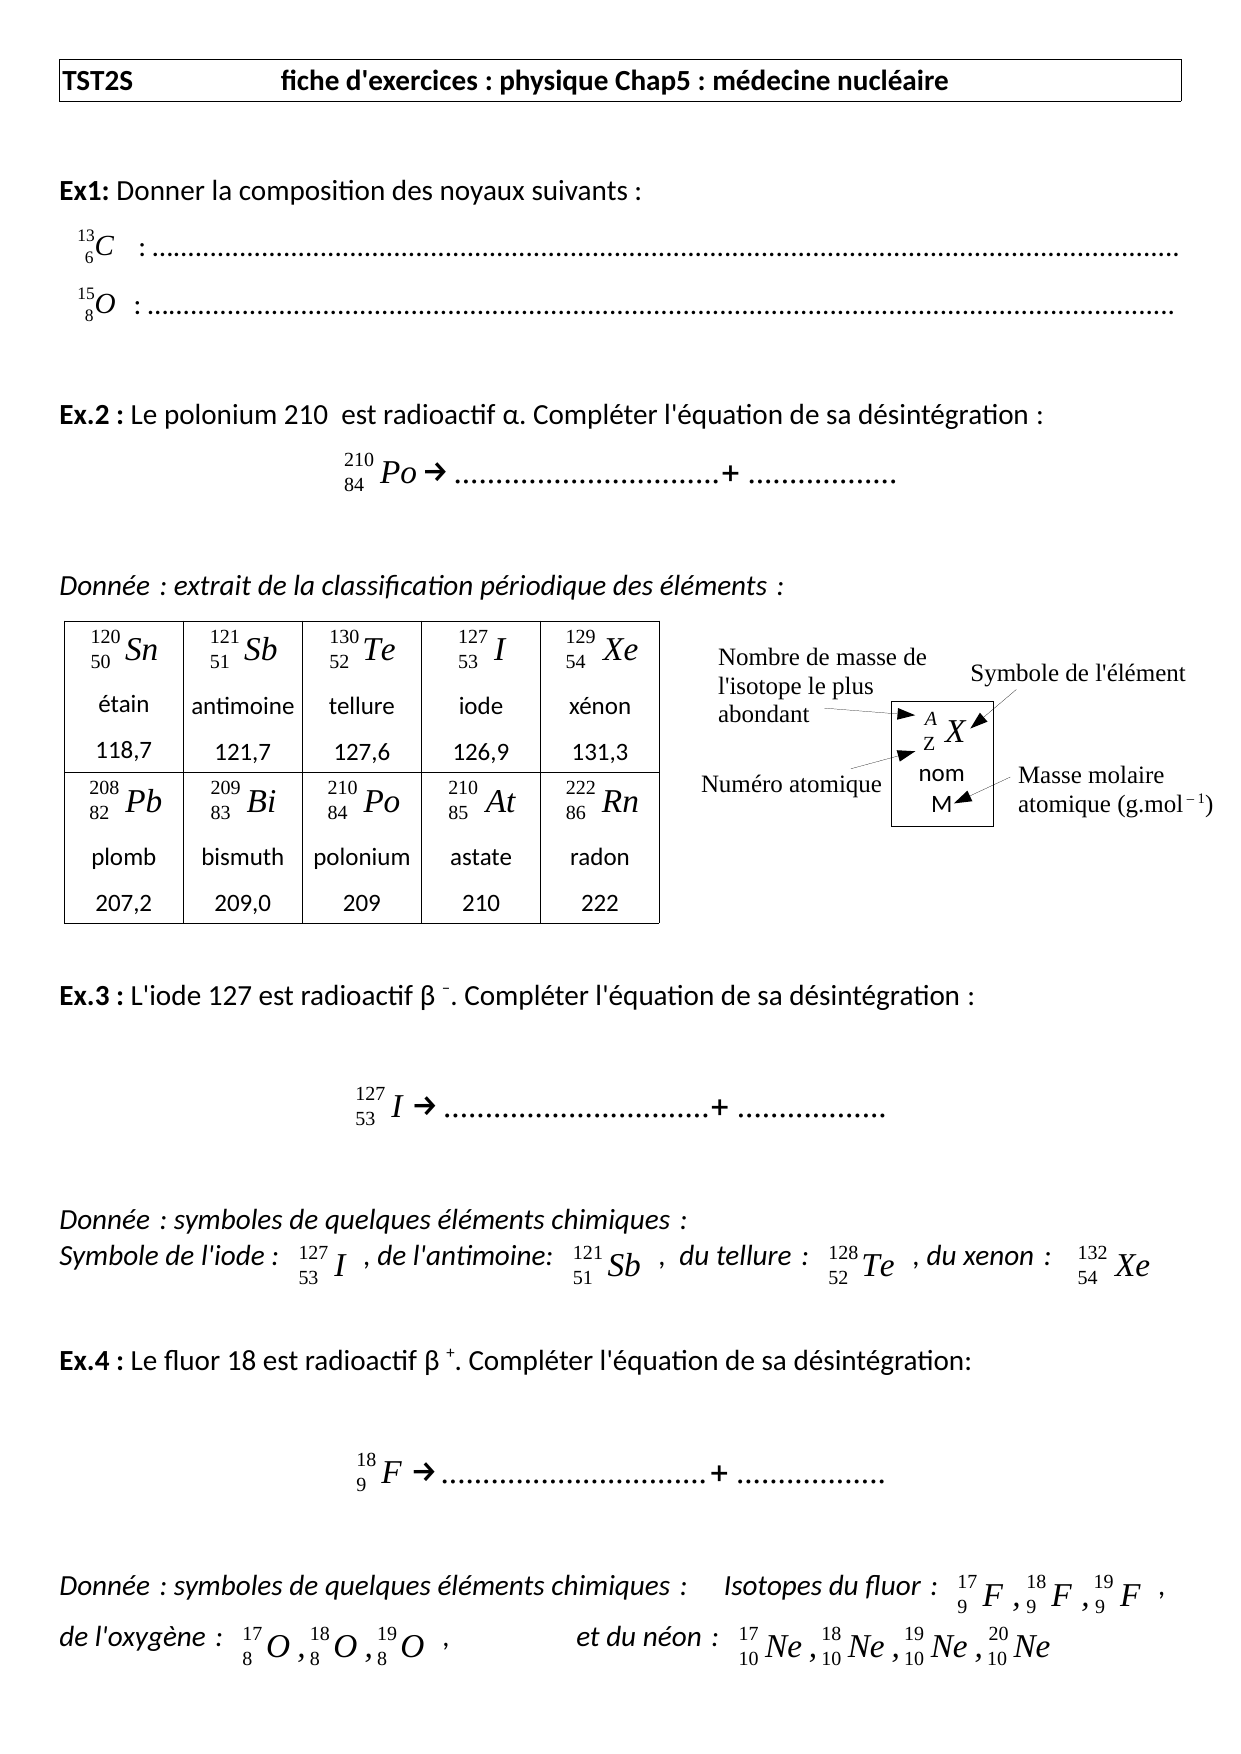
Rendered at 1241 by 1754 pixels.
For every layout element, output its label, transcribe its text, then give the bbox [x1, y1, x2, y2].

table_cell radon 222 [541, 773, 659, 923]
text Ex.4 : Le fluor 18 est radioactif β +. Compléter l'équation de sa désintégration: [59, 1342, 1181, 1378]
table_header tellure 127,6 [303, 622, 421, 772]
table_cell polonium 209 [303, 773, 421, 923]
text : …......................................................................................................................................... [59, 284, 1181, 325]
table_header antimoine 121,7 [184, 622, 302, 772]
text Donnée : symboles de quelques éléments chimiques : Isotopes du fluor :, de l'oxygène :, et du néon : [59, 1567, 1181, 1670]
table_header xénon 131,3 [541, 622, 659, 772]
table_header iode 126,9 [422, 622, 540, 772]
text Donnée : extrait de la classification périodique des éléments : [59, 567, 1181, 603]
text : …......................................................................................................................................... [59, 225, 1181, 266]
text Ex.3 : L'iode 127 est radioactif β –. Compléter l'équation de sa désintégration : [59, 977, 1181, 1012]
table_cell astate 210 [422, 773, 540, 923]
text Donnée : symboles de quelques éléments chimiques : [59, 1201, 1181, 1237]
text Ex.2 : Le polonium 210 est radioactif α. Compléter l'équation de sa désintégration : [59, 396, 1181, 432]
text Symbole de l'iode :, de l'antimoine:, du tellure :, du xenon : [59, 1237, 1181, 1289]
table_cell bismuth 209,0 [184, 773, 302, 923]
table_header étain 118,7 [65, 622, 183, 772]
table_cell plomb 207,2 [65, 773, 183, 923]
text TST2S fiche d'exercices : physique Chap5 : médecine nucléaire [60, 60, 1181, 101]
text Ex1: Donner la composition des noyaux suivants : [59, 172, 1181, 208]
